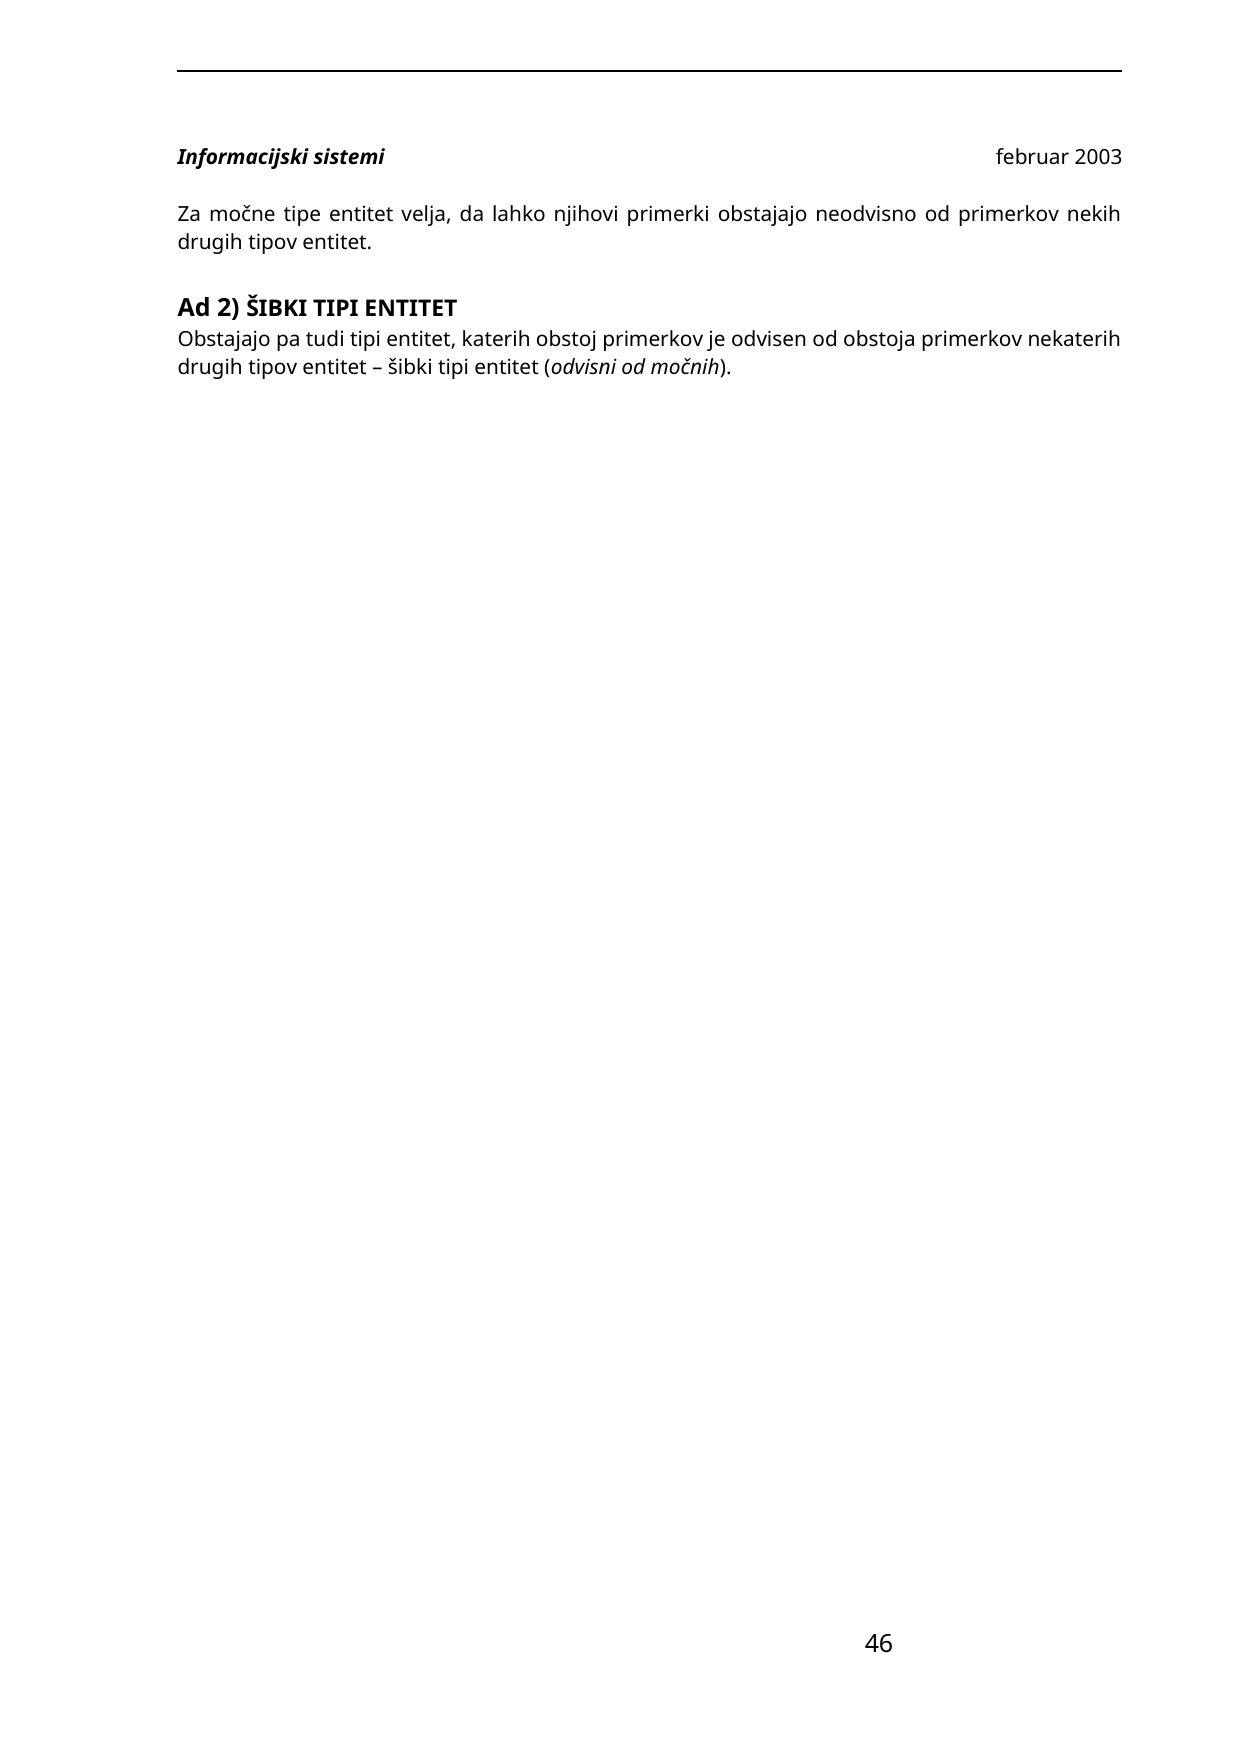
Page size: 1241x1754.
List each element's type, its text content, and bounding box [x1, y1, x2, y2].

text Za močne tipe entitet velja, da lahko njihovi primerki obstajajo neodvisno od primerkov nekih drugih tipov entitet. [177, 199, 1122, 256]
text Ad 2) ŠIBKI TIPI ENTITET [177, 290, 1122, 324]
text Obstajajo pa tudi tipi entitet, katerih obstoj primerkov je odvisen od obstoja primerkov nekaterih drugih tipov entitet – šibki tipi entitet (odvisni od močnih). [177, 324, 1122, 381]
